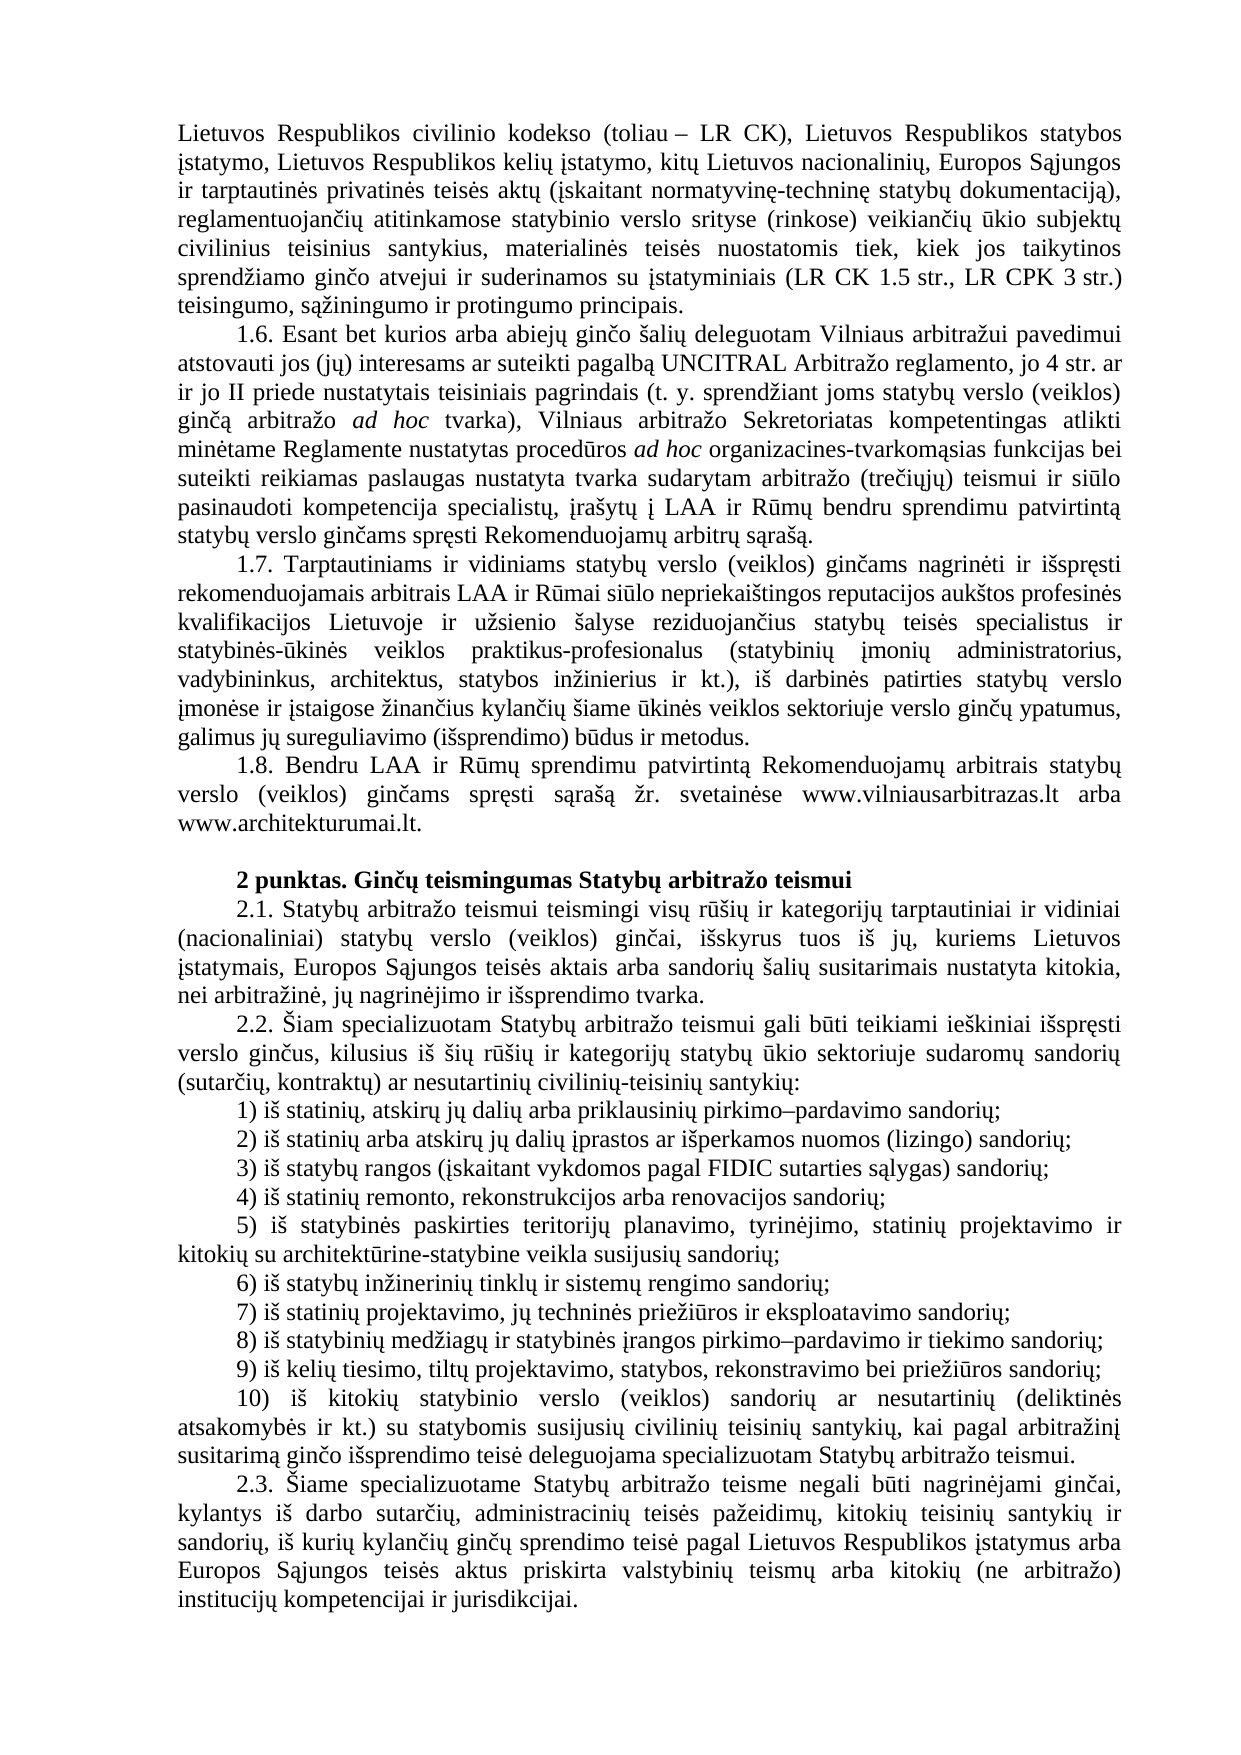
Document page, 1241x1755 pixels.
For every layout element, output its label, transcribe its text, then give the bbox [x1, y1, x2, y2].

text 1.6. Esant bet kurios arba abiejų ginčo šalių deleguotam Vilniaus arbitražui pavedimui atstovauti jos (jų) interesams ar suteikti pagalbą UNCITRAL Arbitražo reglamento, jo 4 str. ar ir jo II priede nustatytais teisiniais pagrindais (t. y. sprendžiant joms statybų verslo (veiklos) ginčą arbitražo ad hoc tvarka), Vilniaus arbitražo Sekretoriatas kompetentingas atlikti minėtame Reglamente nustatytas procedūros ad hoc organizacines-tvarkomąsias funkcijas bei suteikti reikiamas paslaugas nustatyta tvarka sudarytam arbitražo (trečiųjų) teismui ir siūlo pasinaudoti kompetencija specialistų, įrašytų į LAA ir Rūmų bendru sprendimu patvirtintą statybų verslo ginčams spręsti Rekomenduojamų arbitrų sąrašą. [177, 319, 1122, 549]
text 6) iš statybų inžinerinių tinklų ir sistemų rengimo sandorių; [177, 1268, 1122, 1297]
text 9) iš kelių tiesimo, tiltų projektavimo, statybos, rekonstravimo bei priežiūros sandorių; [177, 1354, 1122, 1383]
text 2) iš statinių arba atskirų jų dalių įprastos ar išperkamos nuomos (lizingo) sandorių; [177, 1124, 1122, 1153]
text 8) iš statybinių medžiagų ir statybinės įrangos pirkimo–pardavimo ir tiekimo sandorių; [177, 1326, 1122, 1354]
text Lietuvos Respublikos civilinio kodekso (toliau – LR CK), Lietuvos Respublikos statybos įstatymo, Lietuvos Respublikos kelių įstatymo, kitų Lietuvos nacionalinių, Europos Sąjungos ir tarptautinės privatinės teisės aktų (įskaitant normatyvinę-techninę statybų dokumentaciją), reglamentuojančių atitinkamose statybinio verslo srityse (rinkose) veikiančių ūkio subjektų civilinius teisinius santykius, materialinės teisės nuostatomis tiek, kiek jos taikytinos sprendžiamo ginčo atvejui ir suderinamos su įstatyminiais (LR CK 1.5 str., LR CPK 3 str.) teisingumo, sąžiningumo ir protingumo principais. [177, 118, 1122, 319]
text 1) iš statinių, atskirų jų dalių arba priklausinių pirkimo–pardavimo sandorių; [177, 1096, 1122, 1124]
text 1.7. Tarptautiniams ir vidiniams statybų verslo (veiklos) ginčams nagrinėti ir išspręsti rekomenduojamais arbitrais LAA ir Rūmai siūlo nepriekaištingos reputacijos aukštos profesinės kvalifikacijos Lietuvoje ir užsienio šalyse reziduojančius statybų teisės specialistus ir statybinės-ūkinės veiklos praktikus-profesionalus (statybinių įmonių administratorius, vadybininkus, architektus, statybos inžinierius ir kt.), iš darbinės patirties statybų verslo įmonėse ir įstaigose žinančius kylančių šiame ūkinės veiklos sektoriuje verslo ginčų ypatumus, galimus jų sureguliavimo (išsprendimo) būdus ir metodus. [177, 549, 1122, 751]
text 2 punktas. Ginčų teismingumas Statybų arbitražo teismui [177, 866, 1122, 894]
text 2.2. Šiam specializuotam Statybų arbitražo teismui gali būti teikiami ieškiniai išspręsti verslo ginčus, kilusius iš šių rūšių ir kategorijų statybų ūkio sektoriuje sudaromų sandorių (sutarčių, kontraktų) ar nesutartinių civilinių-teisinių santykių: [177, 1009, 1122, 1096]
text 1.8. Bendru LAA ir Rūmų sprendimu patvirtintą Rekomenduojamų arbitrais statybų verslo (veiklos) ginčams spręsti sąrašą žr. svetainėse www.vilniausarbitrazas.lt arba www.architekturumai.lt. [177, 751, 1122, 837]
text 5) iš statybinės paskirties teritorijų planavimo, tyrinėjimo, statinių projektavimo ir kitokių su architektūrine-statybine veikla susijusių sandorių; [177, 1211, 1122, 1268]
text 3) iš statybų rangos (įskaitant vykdomos pagal FIDIC sutarties sąlygas) sandorių; [177, 1153, 1122, 1182]
text 10) iš kitokių statybinio verslo (veiklos) sandorių ar nesutartinių (deliktinės atsakomybės ir kt.) su statybomis susijusių civilinių teisinių santykių, kai pagal arbitražinį susitarimą ginčo išsprendimo teisė deleguojama specializuotam Statybų arbitražo teismui. [177, 1383, 1122, 1469]
text 7) iš statinių projektavimo, jų techninės priežiūros ir eksploatavimo sandorių; [177, 1297, 1122, 1326]
text 4) iš statinių remonto, rekonstrukcijos arba renovacijos sandorių; [177, 1182, 1122, 1211]
text 2.1. Statybų arbitražo teismui teismingi visų rūšių ir kategorijų tarptautiniai ir vidiniai (nacionaliniai) statybų verslo (veiklos) ginčai, išskyrus tuos iš jų, kuriems Lietuvos įstatymais, Europos Sąjungos teisės aktais arba sandorių šalių susitarimais nustatyta kitokia, nei arbitražinė, jų nagrinėjimo ir išsprendimo tvarka. [177, 894, 1122, 1009]
text 2.3. Šiame specializuotame Statybų arbitražo teisme negali būti nagrinėjami ginčai, kylantys iš darbo sutarčių, administracinių teisės pažeidimų, kitokių teisinių santykių ir sandorių, iš kurių kylančių ginčų sprendimo teisė pagal Lietuvos Respublikos įstatymus arba Europos Sąjungos teisės aktus priskirta valstybinių teismų arba kitokių (ne arbitražo) institucijų kompetencijai ir jurisdikcijai. [177, 1469, 1122, 1613]
